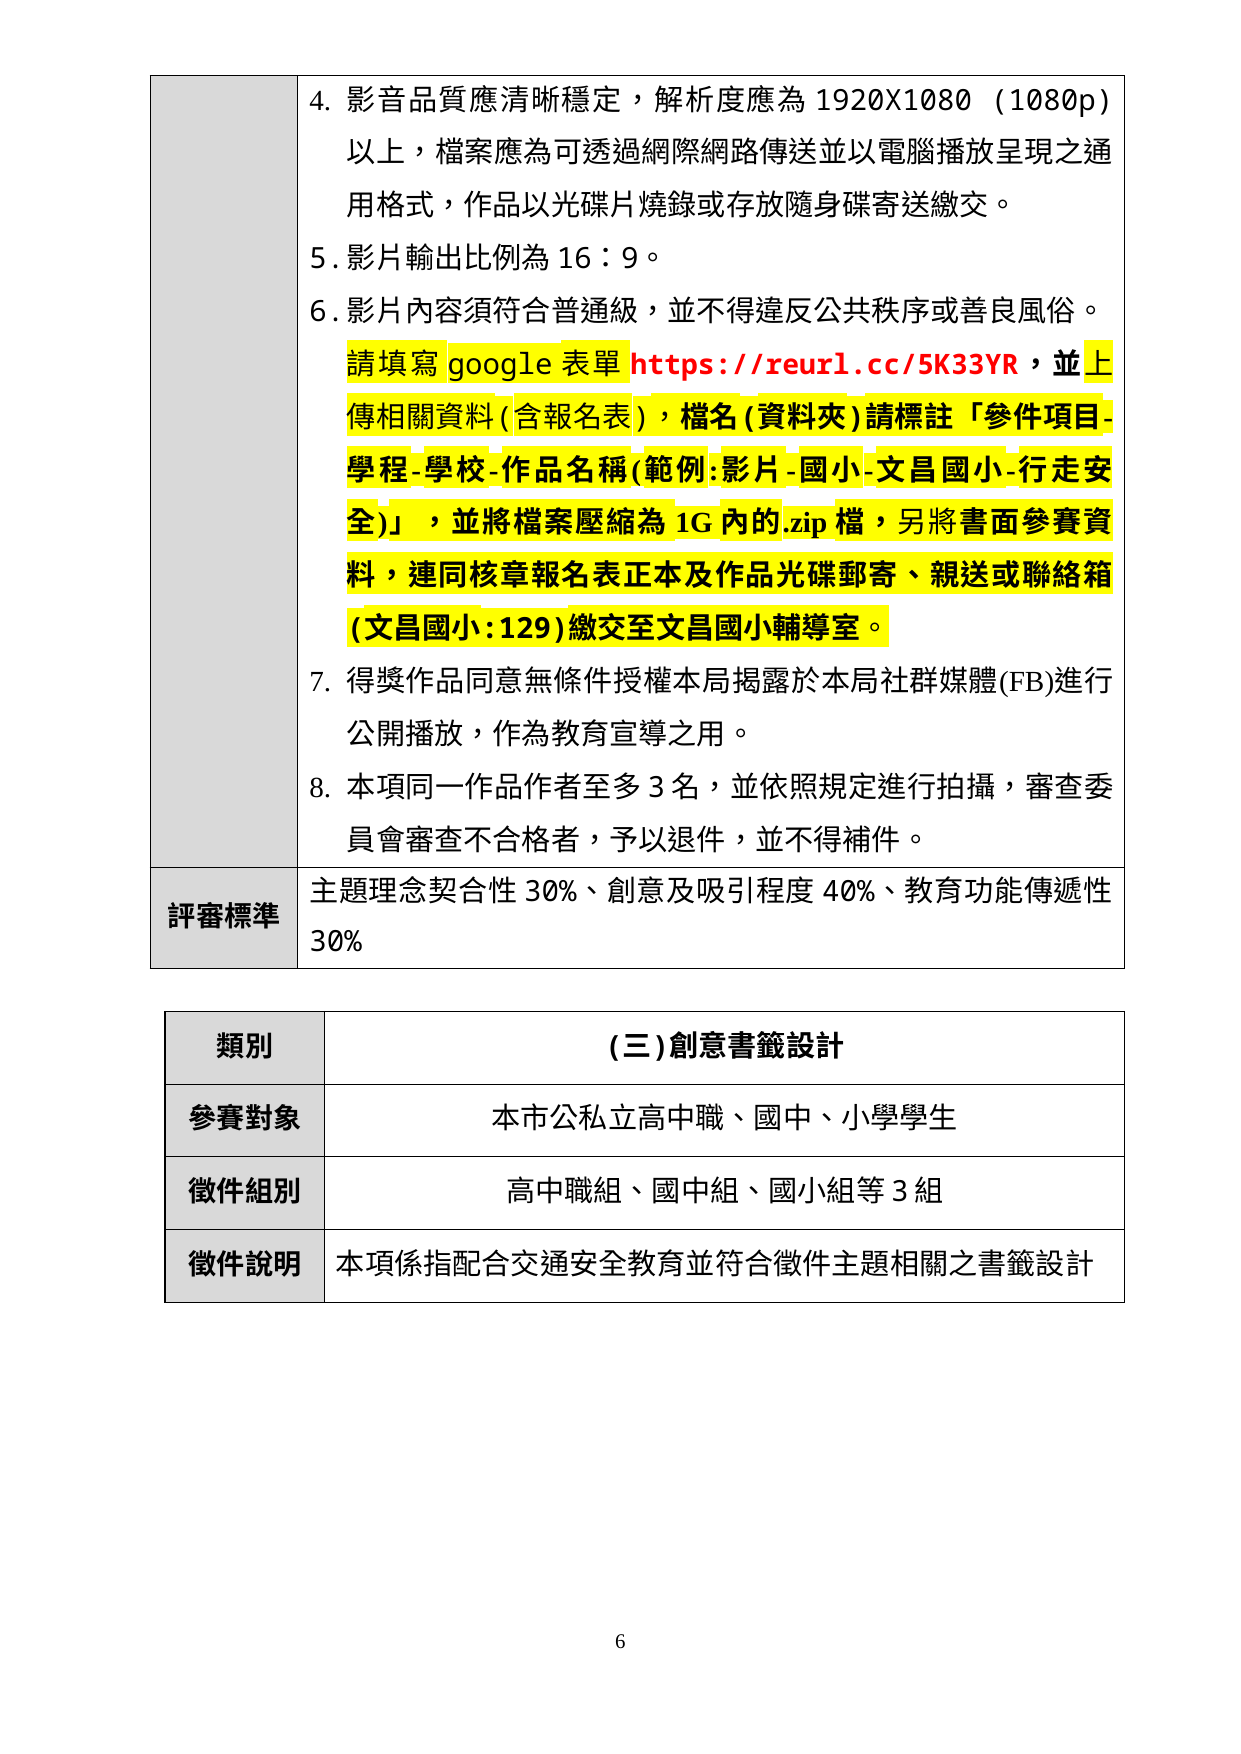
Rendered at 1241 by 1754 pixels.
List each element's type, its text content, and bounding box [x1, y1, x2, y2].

table_cell [151, 76, 297, 867]
table_header 類別 [166, 1012, 324, 1084]
table_cell 高中職組、國中組、國小組等3組 [325, 1157, 1124, 1229]
table_cell 本市公私立高中職、國中、小學學生 [325, 1085, 1124, 1156]
table_cell 評審標準 [151, 868, 297, 968]
table_cell 徵件說明 [166, 1230, 324, 1302]
table_cell 本項係指配合交通安全教育並符合徵件主題相關之書籤設計 [325, 1230, 1124, 1302]
table_cell 徵件組別 [166, 1157, 324, 1229]
table_header (三)創意書籤設計 [325, 1012, 1124, 1084]
table_cell 參賽對象 [166, 1085, 324, 1156]
table_cell 須選擇一項「交通安全優良行為」示範主題，置入影片故事情節裡。 2~4分鐘的短影片，拍攝工具、影片類型均不限(可配音或加上字幕)，若有使用音樂，音樂版權須符合 Facebook、YouTube平台可播出之相關規範。 不限攝影器材種類或品牌，影片檔案格式為MP4 及 HD規格片。 影音品質應清晰穩定，解析度應為1920X1080 (1080p)以上，檔案應為可透過網際網路傳送並以電腦播放呈現之通用格式，作品以光碟片燒錄或存放隨身碟寄送繳交。 影片輸出比例為16：9。 影片內容須符合普通級，並不得違反公共秩序或善良風俗。 請填寫google表單https://reurl.cc/5K33YR，並上傳相關資料(含報名表)，檔名(資料夾)請標註「參件項目-學程-學校-作品名稱(範例:影片-國小-文昌國小-行走安全)」，並將檔案壓縮為1G內的.zip檔，另將書面參賽資料，連同核章報名表正本及作品光碟郵寄、親送或聯絡箱(文昌國小:129)繳交至文昌國小輔導室。 得獎作品同意無條件授權本局揭露於本局社群媒體(FB)進行公開播放，作為教育宣導之用。 本項同一作品作者至多3名，並依照規定進行拍攝，審查委員會審查不合格者，予以退件，並不得補件。 [298, 76, 1124, 867]
table_cell 主題理念契合性30%、創意及吸引程度40%、教育功能傳遞性30% [298, 868, 1124, 968]
